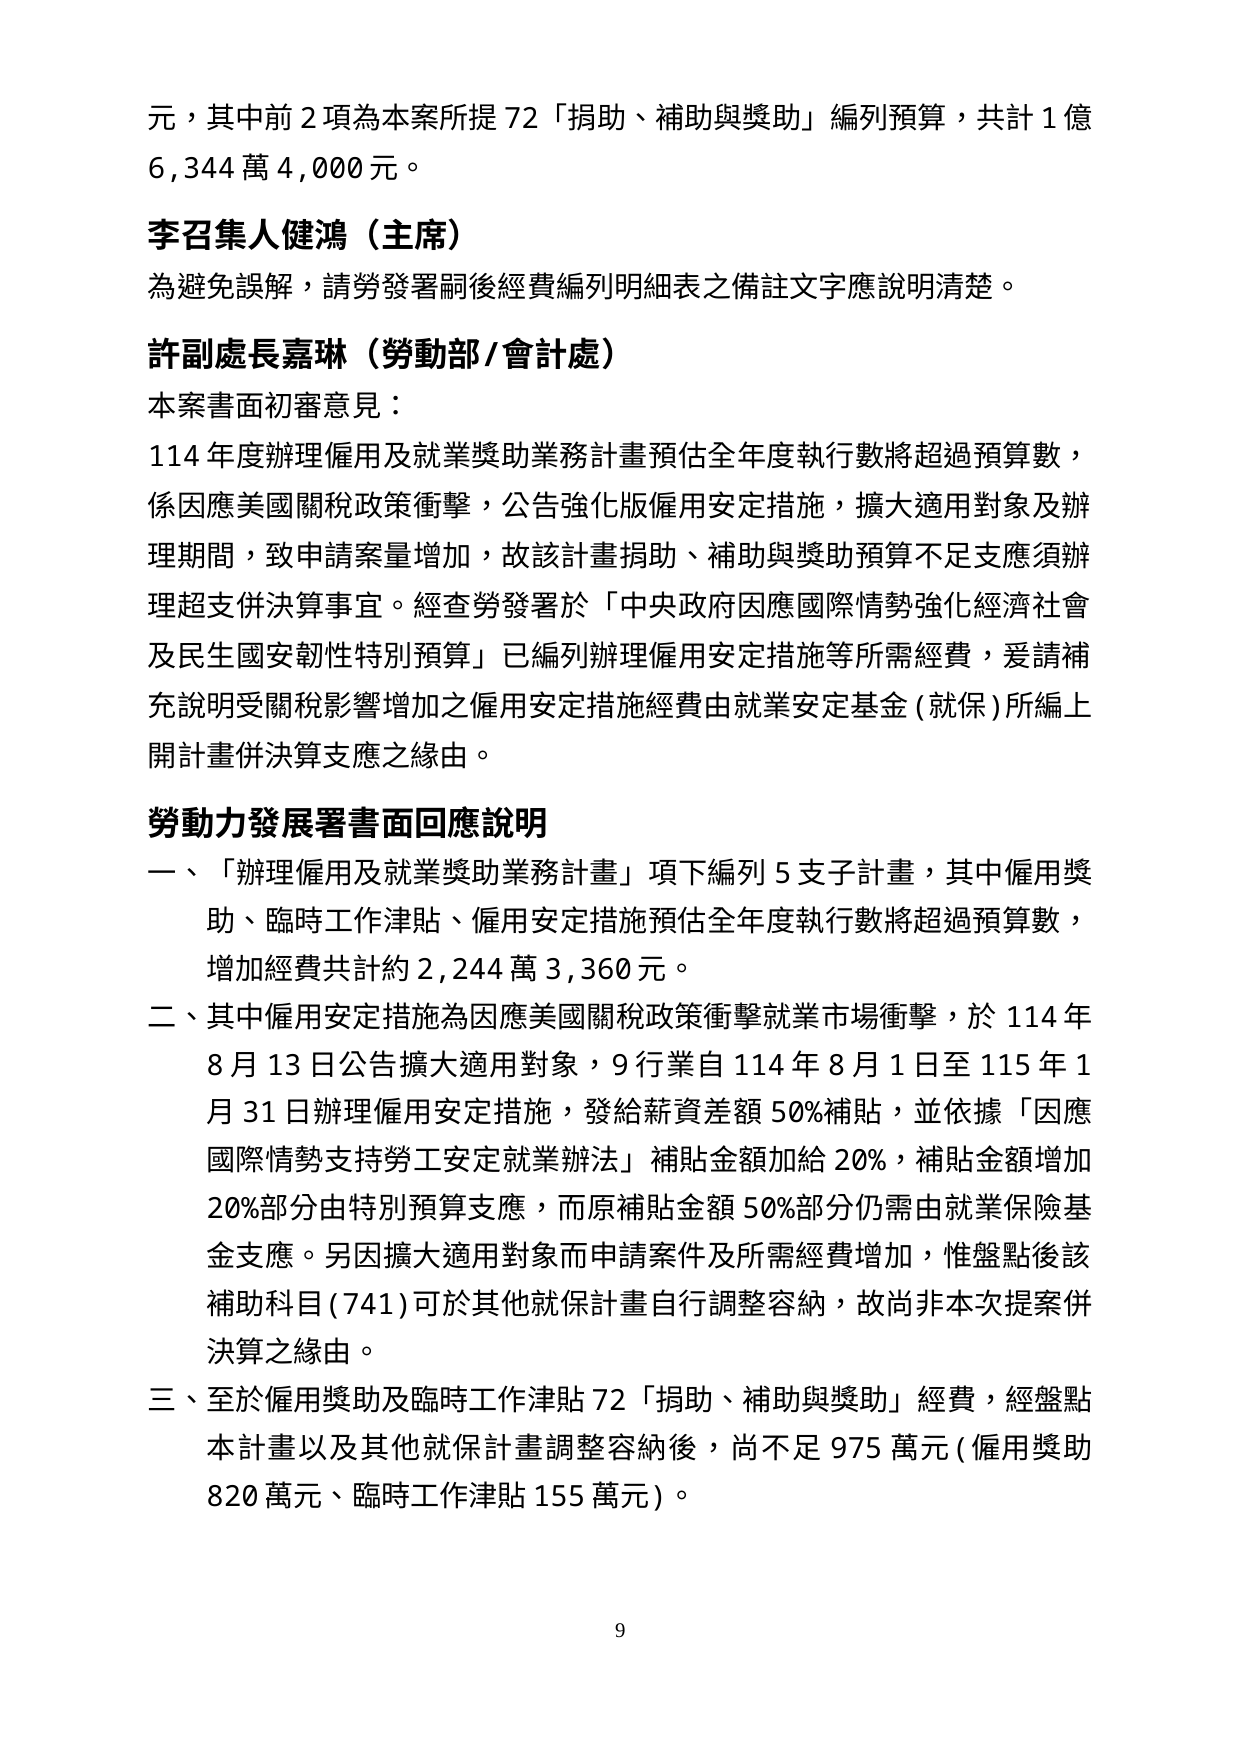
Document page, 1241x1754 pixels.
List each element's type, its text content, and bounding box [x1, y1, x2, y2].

text 一、「辦理僱用及就業獎助業務計畫」項下編列5支子計畫，其中僱用獎助、臨時工作津貼、僱用安定措施預估全年度執行數將超過預算數，增加經費共計約2,244萬3,360元。 [148, 845, 1093, 989]
text 許副處長嘉琳（勞動部/會計處） [148, 326, 1093, 376]
text 李召集人健鴻（主席） [148, 207, 1093, 257]
text 勞動力發展署書面回應說明 [148, 795, 1093, 845]
text 本案書面初審意見： [148, 376, 1093, 426]
text 114年度辦理僱用及就業獎助業務計畫預估全年度執行數將超過預算數，係因應美國關稅政策衝擊，公告強化版僱用安定措施，擴大適用對象及辦理期間，致申請案量增加，故該計畫捐助、補助與獎助預算不足支應須辦理超支併決算事宜。經查勞發署於「中央政府因應國際情勢強化經濟社會及民生國安韌性特別預算」已編列辦理僱用安定措施等所需經費，爰請補充說明受關稅影響增加之僱用安定措施經費由就業安定基金(就保)所編上開計畫併決算支應之緣由。 [148, 426, 1093, 776]
text 三、至於僱用獎助及臨時工作津貼72「捐助、補助與獎助」經費，經盤點本計畫以及其他就保計畫調整容納後，尚不足975萬元(僱用獎助820萬元、臨時工作津貼155萬元)。 [148, 1372, 1093, 1516]
text 元，其中前2項為本案所提72「捐助、補助與獎助」編列預算，共計1億6,344萬4,000元。 [148, 89, 1093, 189]
text 為避免誤解，請勞發署嗣後經費編列明細表之備註文字應說明清楚。 [148, 257, 1093, 307]
text 二、其中僱用安定措施為因應美國關稅政策衝擊就業市場衝擊，於114年8月13日公告擴大適用對象，9行業自114年8月1日至115年1月31日辦理僱用安定措施，發給薪資差額50%補貼，並依據「因應國際情勢支持勞工安定就業辦法」補貼金額加給20%，補貼金額增加20%部分由特別預算支應，而原補貼金額50%部分仍需由就業保險基金支應。另因擴大適用對象而申請案件及所需經費增加，惟盤點後該補助科目(741)可於其他就保計畫自行調整容納，故尚非本次提案併決算之緣由。 [148, 989, 1093, 1372]
